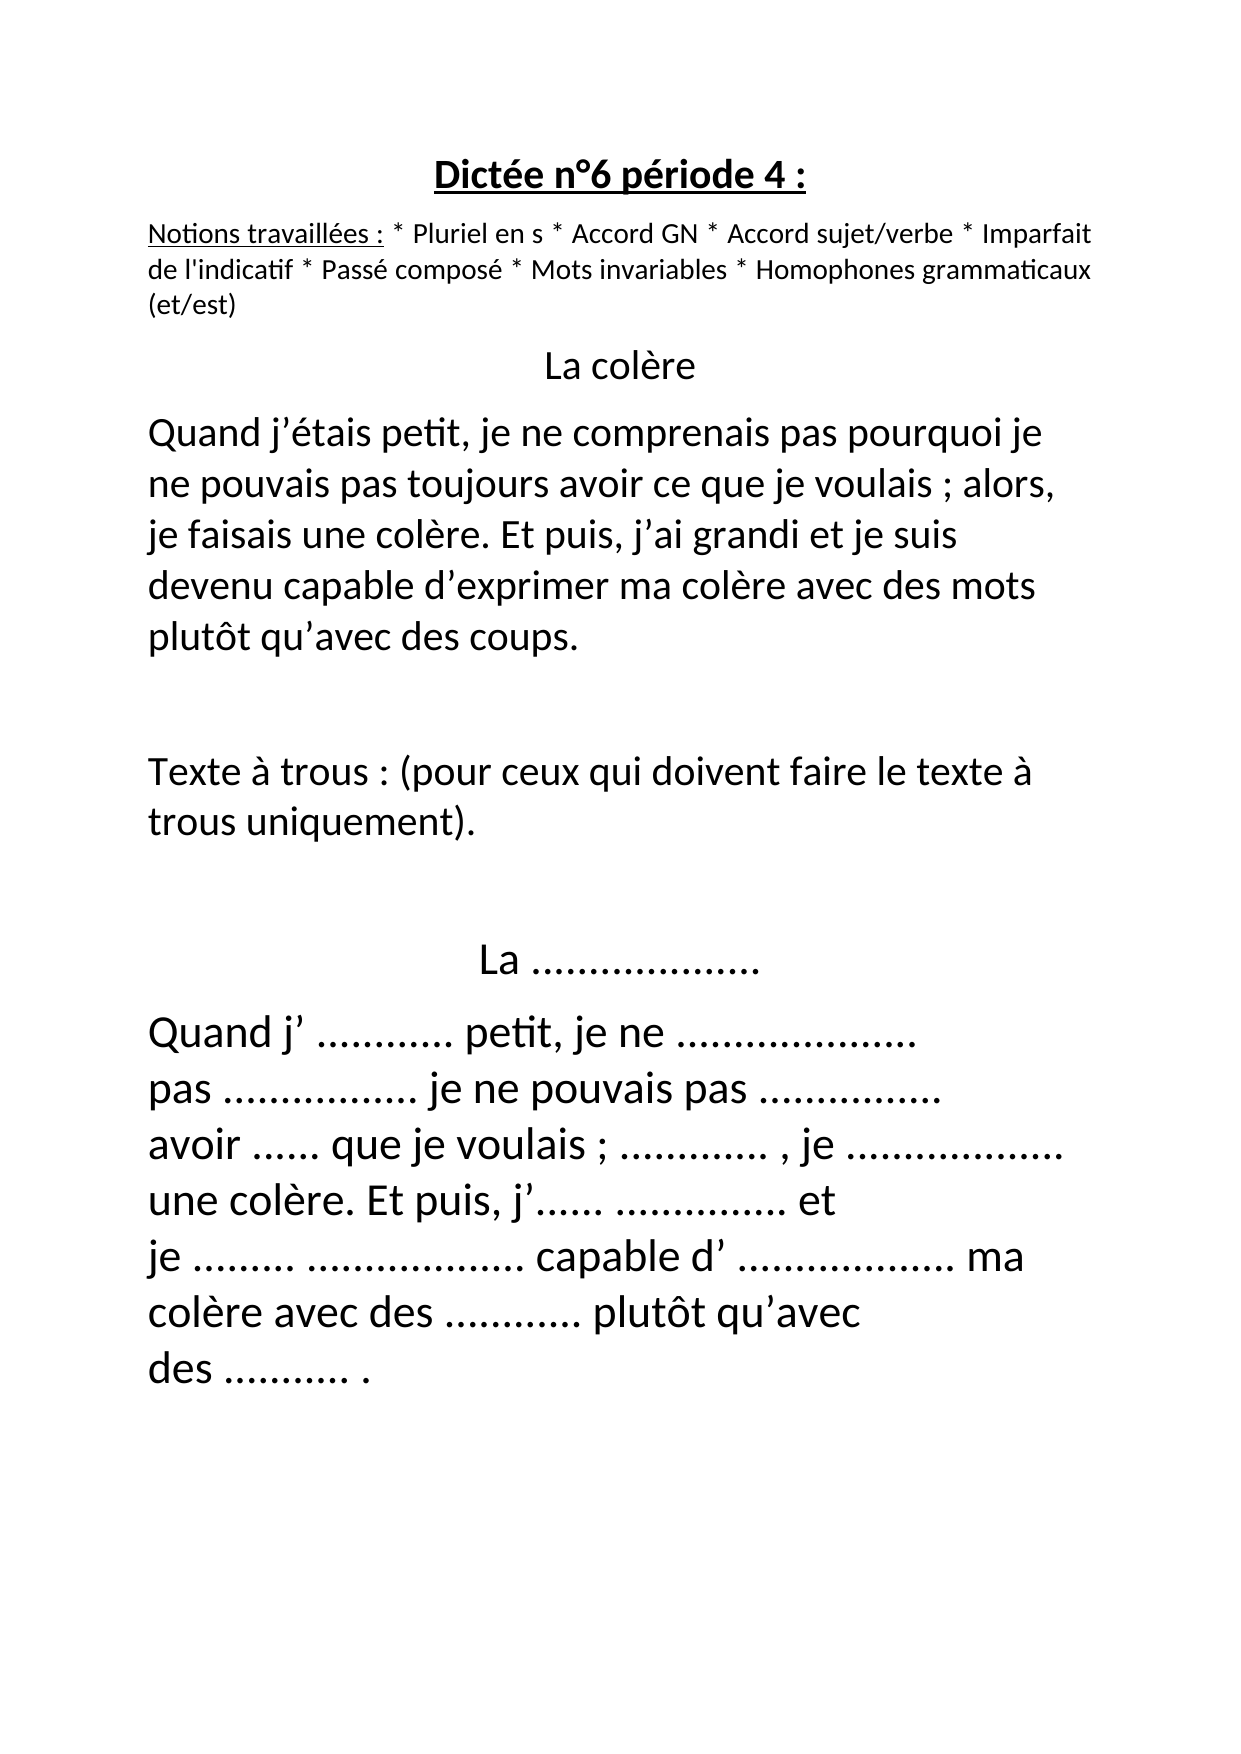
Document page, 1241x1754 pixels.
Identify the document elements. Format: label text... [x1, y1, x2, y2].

text Dictée n°6 période 4 : [148, 148, 1093, 198]
text Quand j’ ............ petit, je ne ..................... pas ................. je ne pouvais pas ................ avoir ...... que je voulais ; ............. , je ................... une colère. Et puis, j’...... ............... et je ......... ................... capable d’ ................... ma colère avec des ............ plutôt qu’avec des ........... . [148, 1003, 1093, 1394]
text Notions travaillées : * Pluriel en s * Accord GN * Accord sujet/verbe * Imparfait de l'indicatif * Passé composé * Mots invariables * Homophones grammaticaux (et/est) [148, 215, 1093, 322]
text Texte à trous : (pour ceux qui doivent faire le texte à trous uniquement). [148, 744, 1093, 846]
text Quand j’étais petit, je ne comprenais pas pourquoi je ne pouvais pas toujours avoir ce que je voulais ; alors, je faisais une colère. Et puis, j’ai grandi et je suis devenu capable d’exprimer ma colère avec des mots plutôt qu’avec des coups. [148, 406, 1093, 660]
text La colère [148, 339, 1093, 389]
text La .................... [148, 930, 1093, 986]
